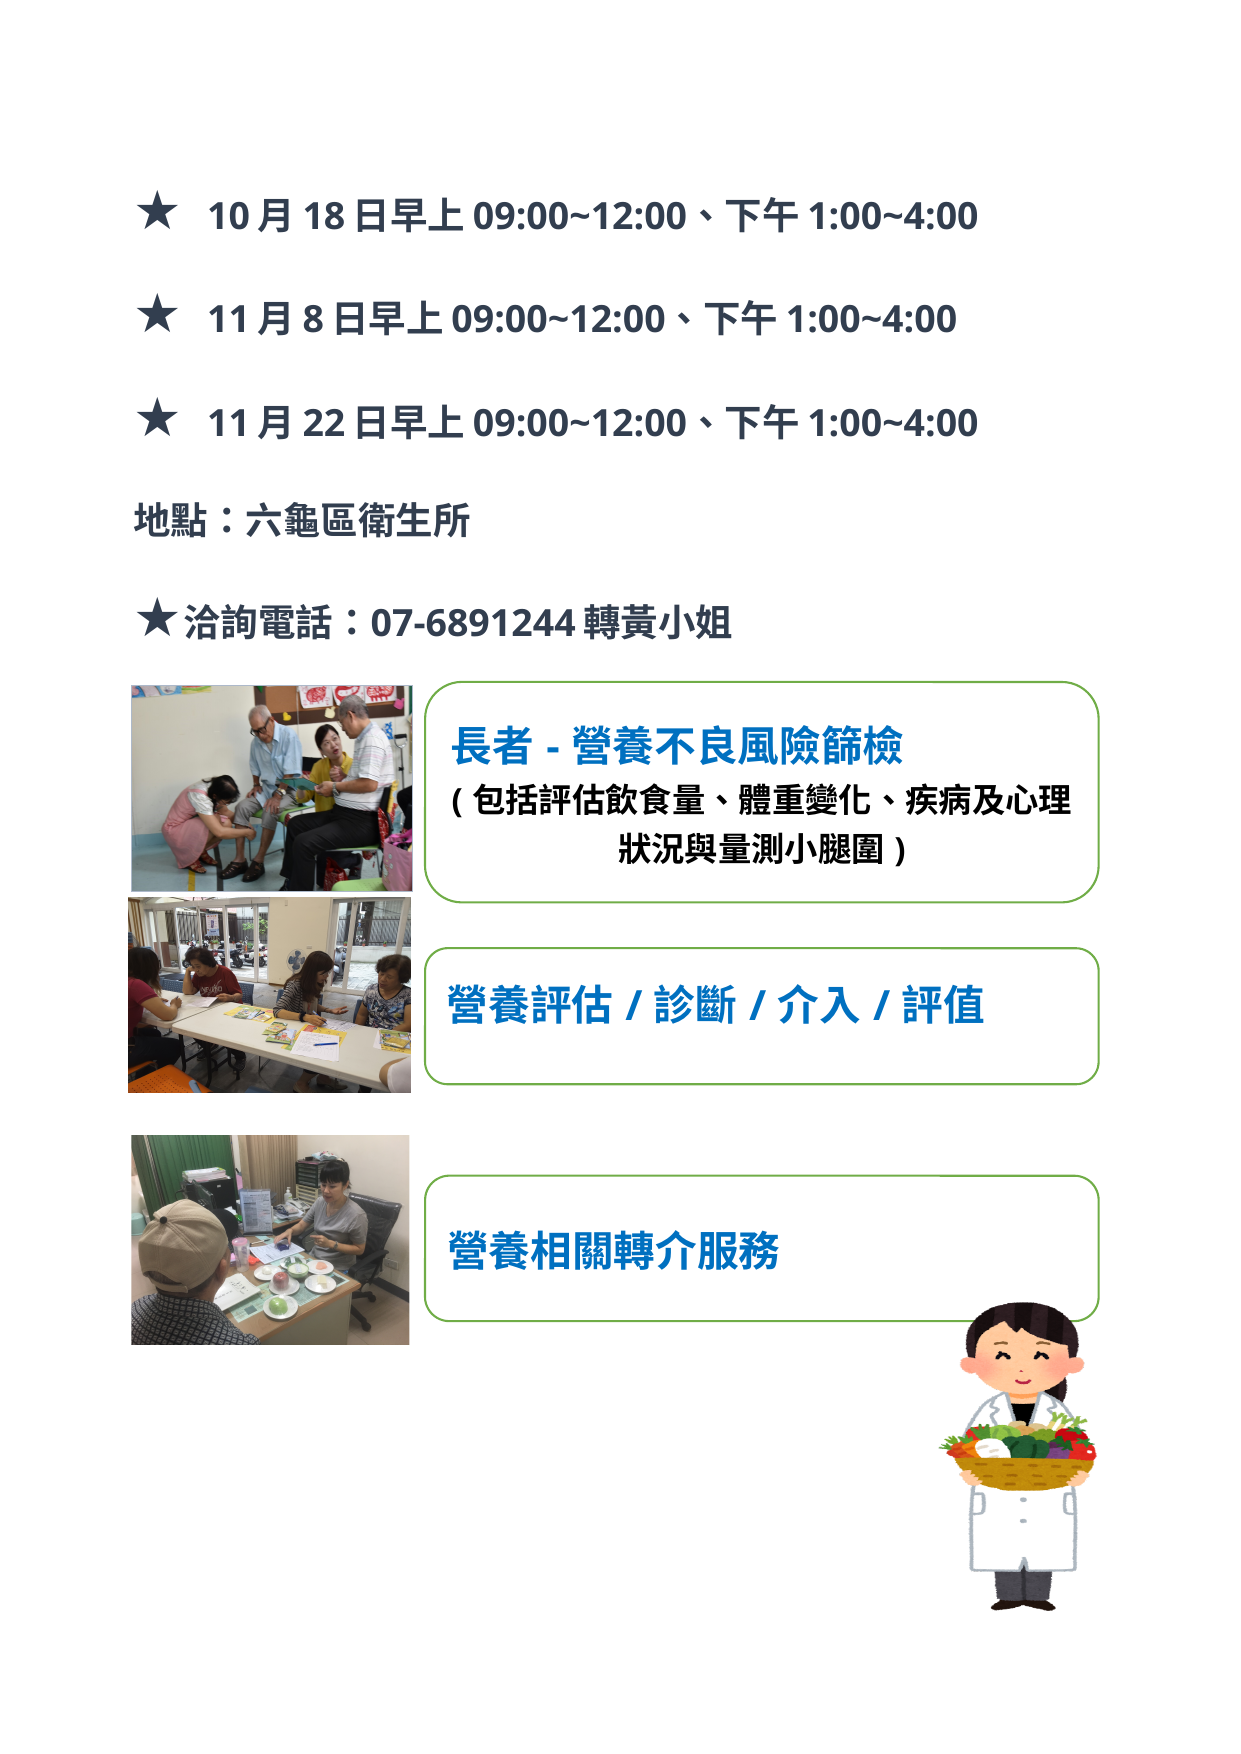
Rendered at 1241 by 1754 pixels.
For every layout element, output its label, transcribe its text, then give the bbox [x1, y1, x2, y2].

picture [131, 1135, 410, 1345]
list 11月22日早上09:00~12:00、下午1:00~4:00 [133, 371, 1122, 446]
text 地點：六龜區衛生所 [133, 474, 1122, 549]
picture [128, 897, 411, 1093]
picture [132, 686, 412, 891]
list 洽詢電話：07-6891244轉黃小姐 [133, 572, 1122, 647]
list 10月18日早上09:00~12:00、下午1:00~4:00 [133, 164, 1122, 239]
list 11月8日早上09:00~12:00、下午1:00~4:00 [133, 268, 1122, 343]
